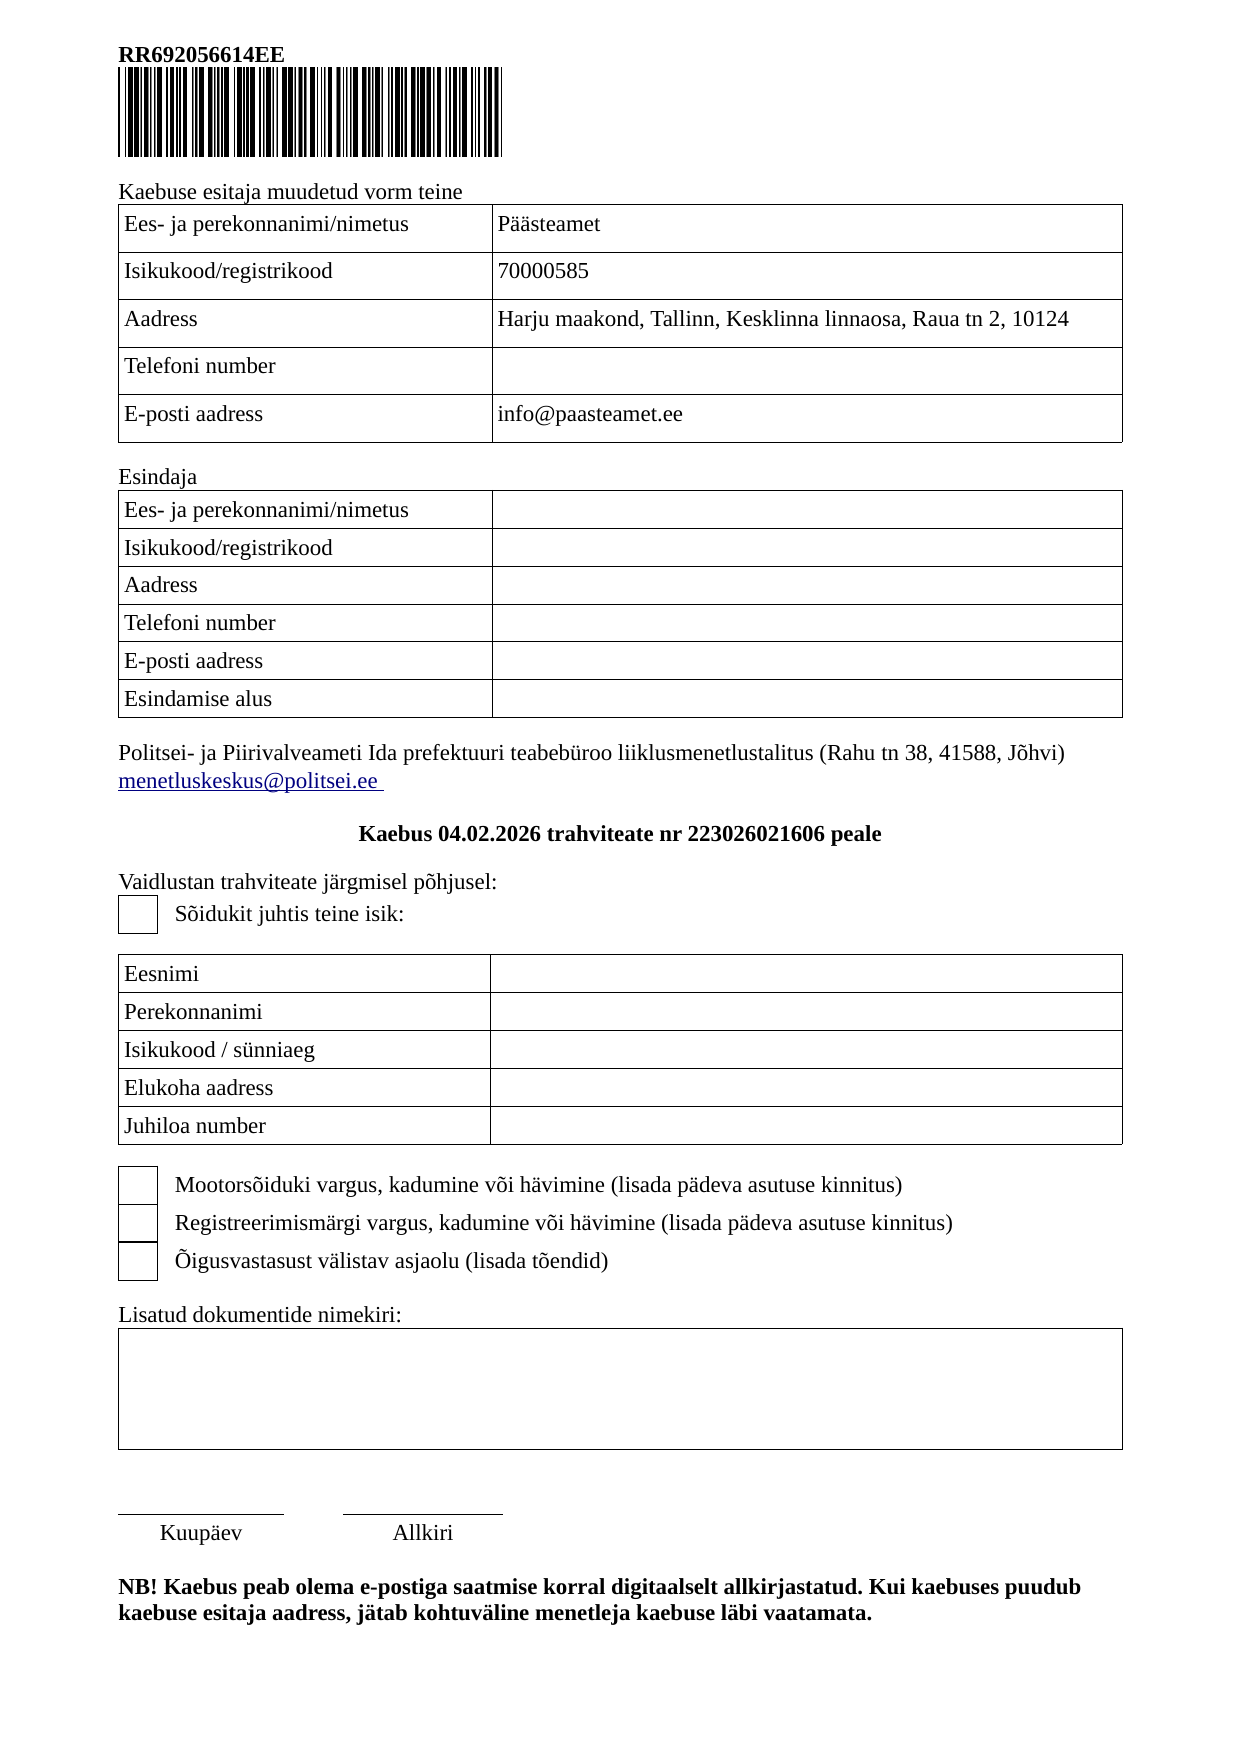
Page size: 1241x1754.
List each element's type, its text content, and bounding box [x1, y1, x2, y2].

table_cell Perekonnanimi [119, 993, 490, 1030]
table_header [119, 1329, 1122, 1449]
table_cell [284, 1514, 343, 1552]
table_cell Telefoni number [119, 605, 492, 641]
table_cell [491, 1031, 1122, 1068]
table_header [118, 1476, 284, 1514]
table_header Mootorsõiduki vargus, kadumine või hävimine (lisada pädeva asutuse kinnitus) [158, 1166, 1122, 1203]
table_header [284, 1476, 343, 1514]
table_cell Aadress [119, 567, 492, 603]
text Esindaja [118, 463, 1122, 490]
table_cell Kuupäev [118, 1515, 284, 1552]
table_header [119, 1205, 157, 1241]
table_cell Isikukood / sünniaeg [119, 1031, 490, 1068]
table_cell [493, 680, 1122, 717]
table_header [119, 896, 157, 933]
text Lisatud dokumentide nimekiri: [118, 1301, 1122, 1327]
table_cell Juhiloa number [119, 1107, 490, 1144]
table_header [119, 1167, 157, 1203]
table_cell E-posti aadress [119, 395, 492, 442]
text NB! Kaebus peab olema e-postiga saatmise korral digitaalselt allkirjastatud. Kui kaebuses puudub kaebuse esitaja aadress, jätab kohtuväline menetleja kaebuse läbi vaatamata. [118, 1573, 1122, 1626]
text Kaebuse esitaja muudetud vorm teine [118, 178, 1122, 204]
table_cell [493, 567, 1122, 603]
table_cell info@paasteamet.ee [493, 395, 1122, 442]
table_cell 70000585 [493, 253, 1122, 299]
table_cell [491, 1069, 1122, 1106]
table_header Registreerimismärgi vargus, kadumine või hävimine (lisada pädeva asutuse kinnitus) [158, 1204, 1122, 1241]
table_header [491, 955, 1122, 992]
table_header [493, 491, 1122, 528]
table_cell [491, 993, 1122, 1030]
table_cell Harju maakond, Tallinn, Kesklinna linnaosa, Raua tn 2, 10124 [493, 300, 1122, 347]
table_cell Isikukood/registrikood [119, 253, 492, 299]
table_cell [493, 348, 1122, 394]
text Politsei- ja Piirivalveameti Ida prefektuuri teabebüroo liiklusmenetlustalitus (Rahu tn 38, 41588, Jõhvi) menetluskeskus@politsei.ee [118, 739, 1122, 794]
table_header Ees- ja perekonnanimi/nimetus [119, 205, 492, 252]
table_cell [493, 529, 1122, 566]
table_header Ees- ja perekonnanimi/nimetus [119, 491, 492, 528]
text Vaidlustan trahviteate järgmisel põhjusel: [118, 868, 1122, 895]
text Kaebus 04.02.2026 trahviteate nr 223026021606 peale [118, 820, 1122, 847]
table_cell Telefoni number [119, 348, 492, 394]
table_cell E-posti aadress [119, 642, 492, 679]
table_cell [491, 1107, 1122, 1144]
table_cell [493, 642, 1122, 679]
table_header Õigusvastasust välistav asjaolu (lisada tõendid) [158, 1242, 1122, 1279]
table_cell Isikukood/registrikood [119, 529, 492, 566]
text RR692056614EE [118, 41, 1122, 68]
table_header Päästeamet [493, 205, 1122, 252]
table_cell Elukoha aadress [119, 1069, 490, 1106]
table_header Eesnimi [119, 955, 490, 992]
table_cell Esindamise alus [119, 680, 492, 717]
table_header Sõidukit juhtis teine isik: [158, 895, 1122, 933]
table_cell Aadress [119, 300, 492, 347]
table_header [119, 1243, 157, 1279]
table_cell [493, 605, 1122, 641]
picture [118, 67, 502, 157]
table_header [343, 1476, 502, 1514]
table_cell Allkiri [343, 1515, 502, 1552]
